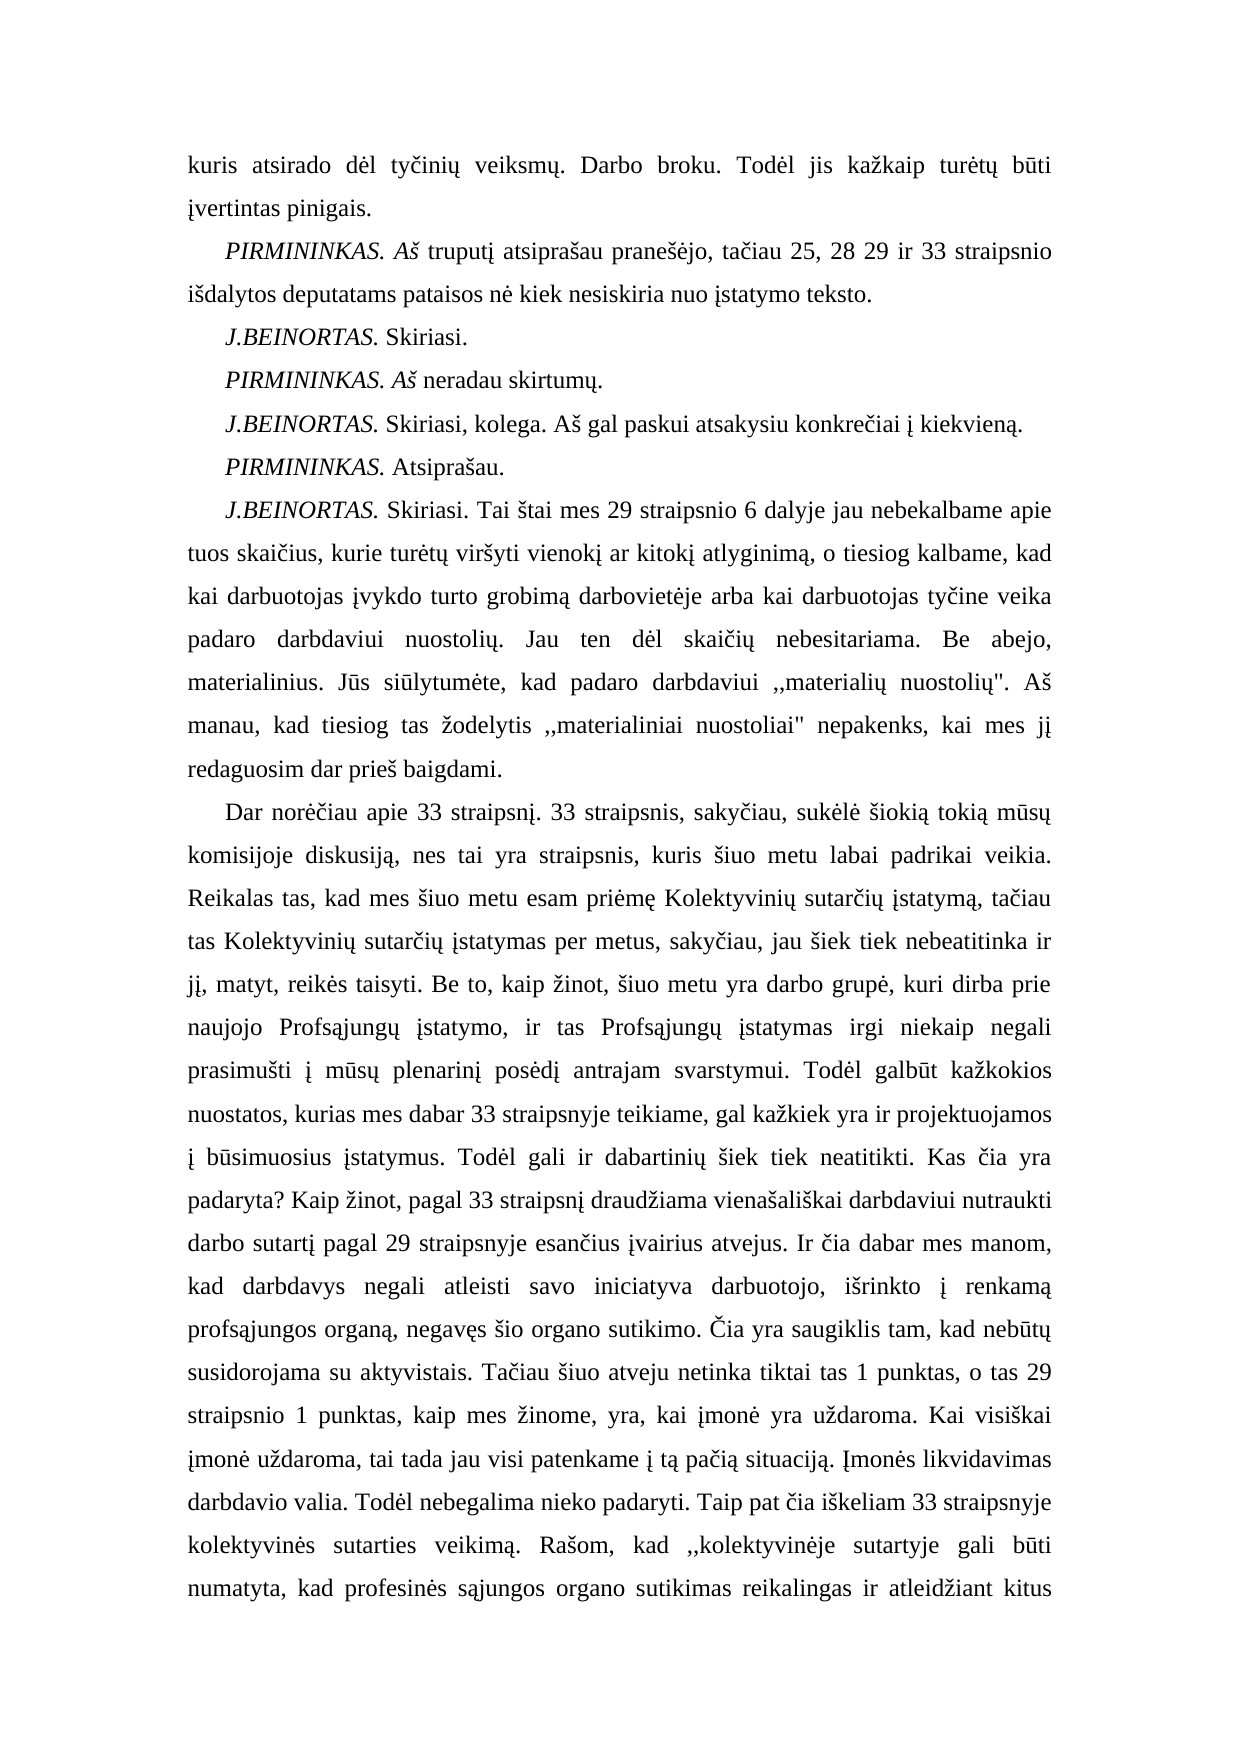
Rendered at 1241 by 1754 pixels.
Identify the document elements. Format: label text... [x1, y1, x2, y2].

text PIRMININKAS. Aš neradau skirtumų. [187, 366, 1053, 394]
text Dar norėčiau apie 33 straipsnį. 33 straipsnis, sakyčiau, sukėlė šiokią tokią mūsų komisijoje diskusiją, nes tai yra straipsnis, kuris šiuo metu labai padrikai veikia. Reikalas tas, kad mes šiuo metu esam priėmę Kolektyvinių sutarčių įstatymą, tačiau tas Kolektyvinių sutarčių įstatymas per metus, sakyčiau, jau šiek tiek nebeatitinka ir jį, matyt, reikės taisyti. Be to, kaip žinot, šiuo metu yra darbo grupė, kuri dirba prie naujojo Profsąjungų įstatymo, ir tas Profsąjungų įstatymas irgi niekaip negali prasimušti į mūsų plenarinį posėdį antrajam svarstymui. Todėl galbūt kažkokios nuostatos, kurias mes dabar 33 straipsnyje teikiame, gal kažkiek yra ir projektuojamos į būsimuosius įstatymus. Todėl gali ir dabartinių šiek tiek neatitikti. Kas čia yra padaryta? Kaip žinot, pagal 33 straipsnį draudžiama vienašališkai darbdaviui nutraukti darbo sutartį pagal 29 straipsnyje esančius įvairius atvejus. Ir čia dabar mes manom, kad darbdavys negali atleisti savo iniciatyva darbuotojo, išrinkto į renkamą profsąjungos organą, negavęs šio organo sutikimo. Čia yra saugiklis tam, kad nebūtų susidorojama su aktyvistais. Tačiau šiuo atveju netinka tiktai tas 1 punktas, o tas 29 straipsnio 1 punktas, kaip mes žinome, yra, kai įmonė yra uždaroma. Kai visiškai įmonė uždaroma, tai tada jau visi patenkame į tą pačią situaciją. Įmonės likvidavimas darbdavio valia. Todėl nebegalima nieko padaryti. Taip pat čia iškeliam 33 straipsnyje kolektyvinės sutarties veikimą. Rašom, kad ,,kolektyvinėje sutartyje gali būti numatyta, kad profesinės sąjungos organo sutikimas reikalingas ir atleidžiant kitus [187, 797, 1053, 1602]
text PIRMININKAS. Aš truputį atsiprašau pranešėjo, tačiau 25, 28 29 ir 33 straipsnio išdalytos deputatams pataisos nė kiek nesiskiria nuo įstatymo teksto. [187, 236, 1053, 308]
text kuris atsirado dėl tyčinių veiksmų. Darbo broku. Todėl jis kažkaip turėtų būti įvertintas pinigais. [187, 150, 1053, 222]
text PIRMININKAS. Atsiprašau. [187, 452, 1053, 481]
text J.BEINORTAS. Skiriasi, kolega. Aš gal paskui atsakysiu konkrečiai į kiekvieną. [187, 409, 1053, 437]
text J.BEINORTAS. Skiriasi. [187, 322, 1053, 351]
text J.BEINORTAS. Skiriasi. Tai štai mes 29 straipsnio 6 dalyje jau nebekalbame apie tuos skaičius, kurie turėtų viršyti vienokį ar kitokį atlyginimą, o tiesiog kalbame, kad kai darbuotojas įvykdo turto grobimą darbovietėje arba kai darbuotojas tyčine veika padaro darbdaviui nuostolių. Jau ten dėl skaičių nebesitariama. Be abejo, materialinius. Jūs siūlytumėte, kad padaro darbdaviui ,,materialių nuostolių". Aš manau, kad tiesiog tas žodelytis ,,materialiniai nuostoliai" nepakenks, kai mes jį redaguosim dar prieš baigdami. [187, 495, 1053, 782]
